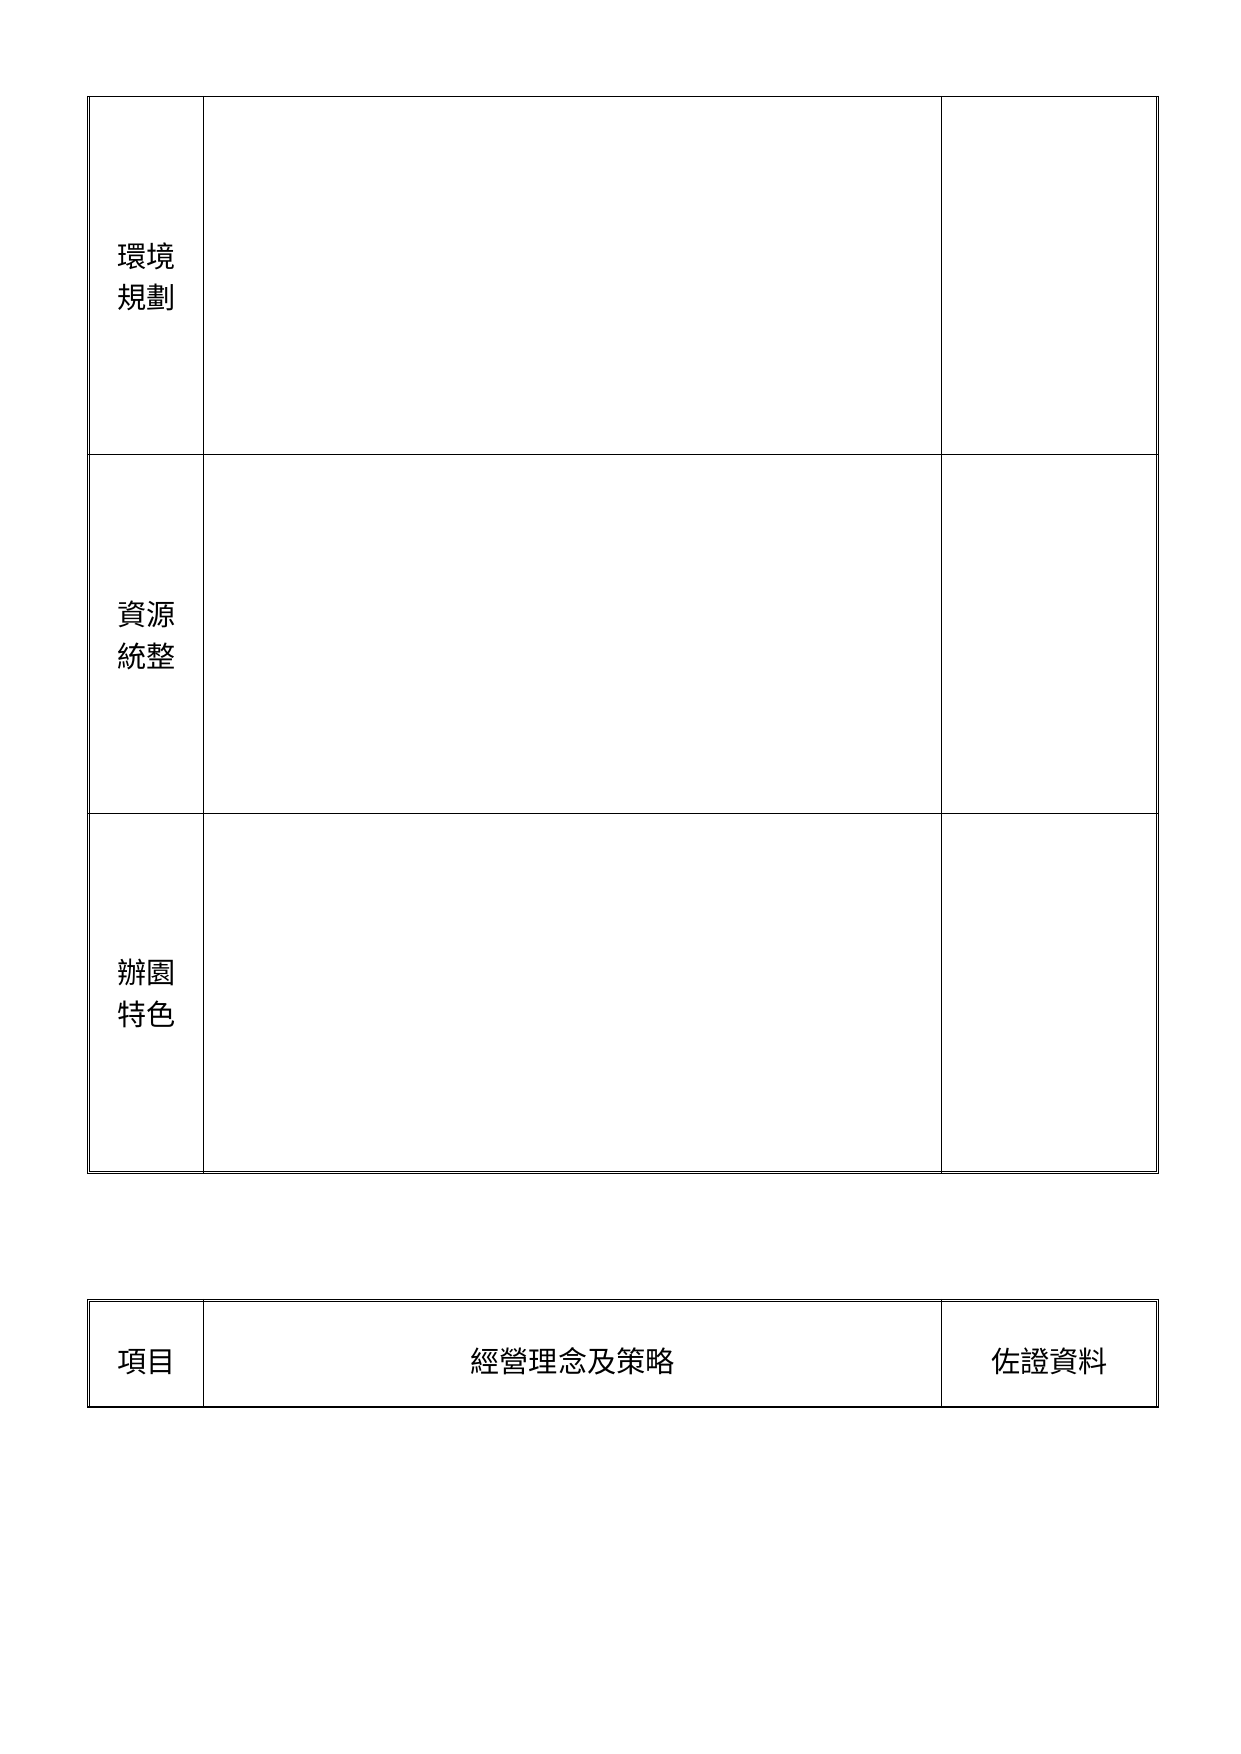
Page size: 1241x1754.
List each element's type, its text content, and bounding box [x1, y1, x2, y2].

table_cell [942, 814, 1156, 1171]
table_cell 資源 統整 [90, 455, 203, 812]
table_header 佐證資料 [942, 1302, 1156, 1406]
table_header 項目 [90, 1302, 203, 1406]
table_cell 環境 規劃 [90, 97, 203, 454]
table_cell [204, 97, 941, 454]
table_cell 辦園 特色 [90, 814, 203, 1171]
table_header 經營理念及策略 [204, 1302, 941, 1406]
table_cell [204, 814, 941, 1171]
table_cell [942, 97, 1156, 454]
table_cell [204, 455, 941, 812]
table_cell [942, 455, 1156, 812]
